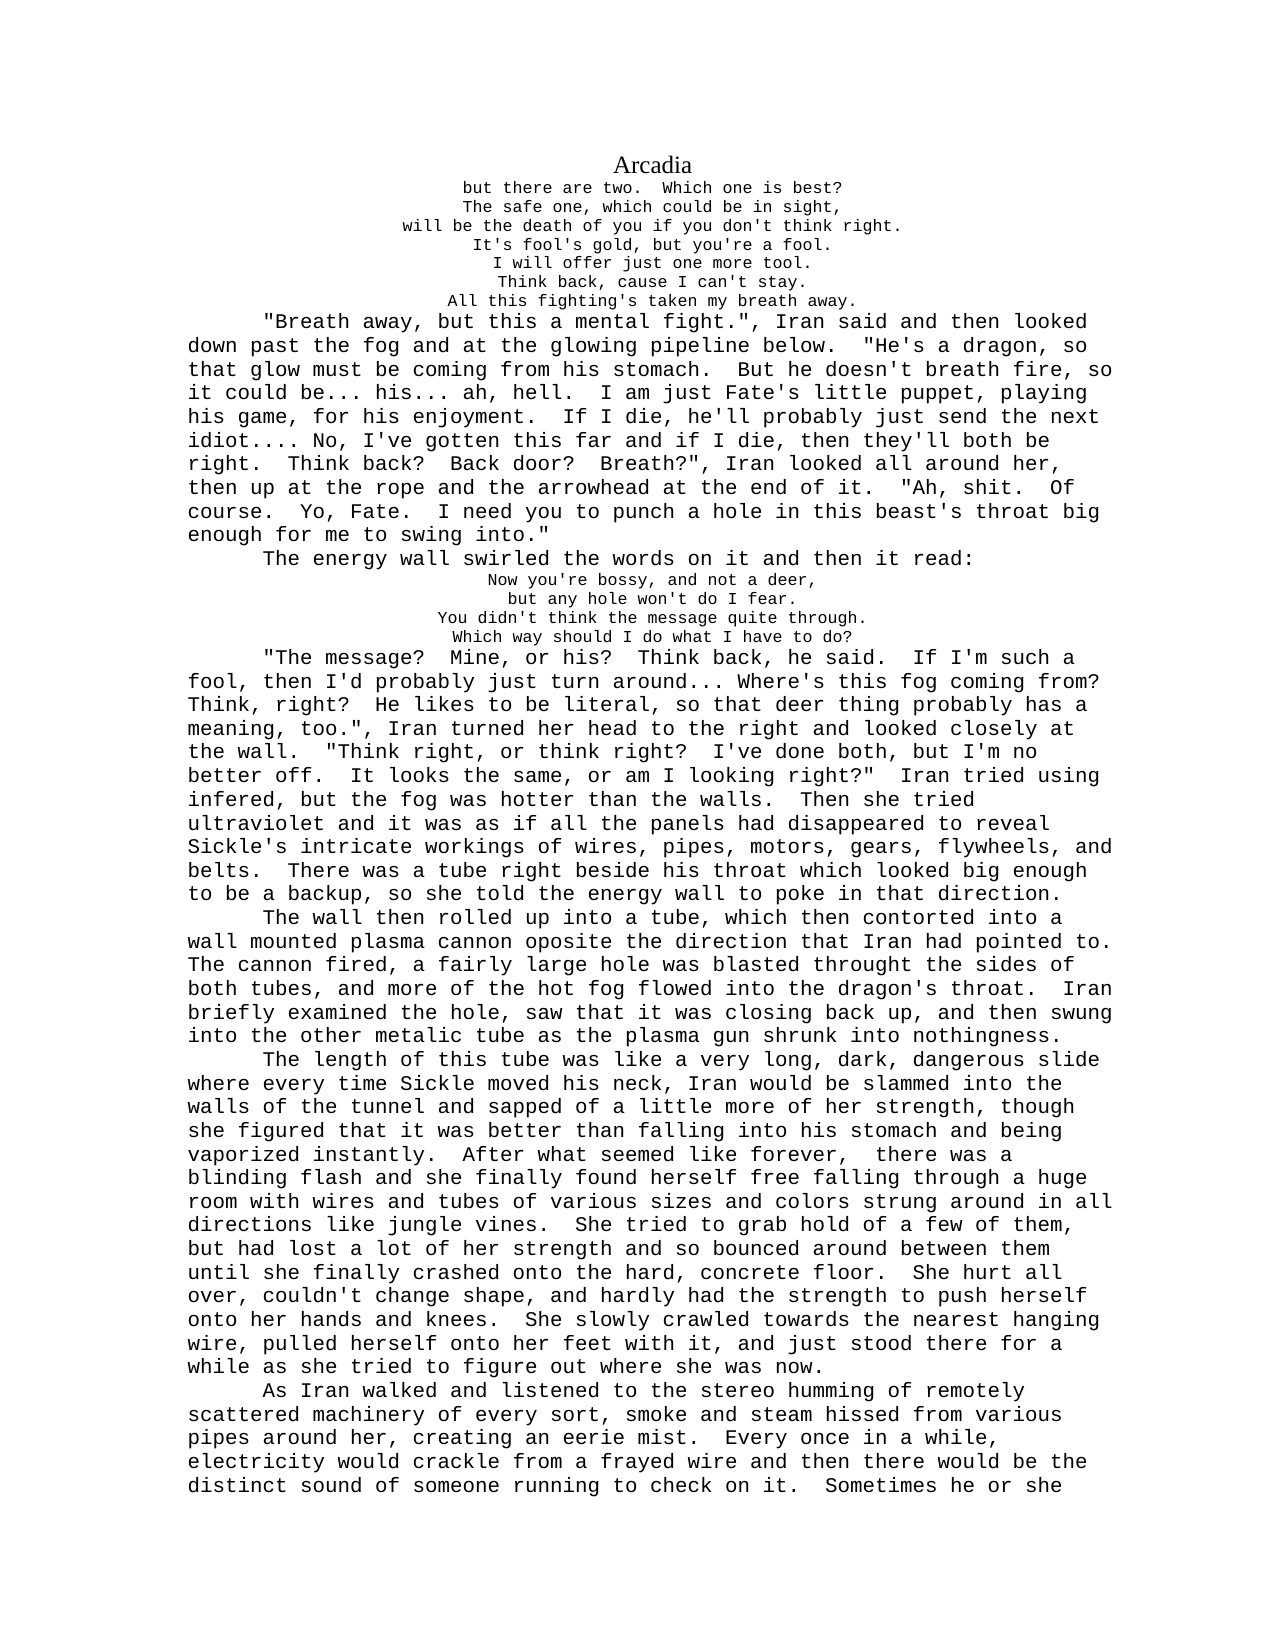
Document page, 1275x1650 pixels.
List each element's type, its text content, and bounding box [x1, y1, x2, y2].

text I will offer just one more tool. [187, 255, 1117, 274]
text "The message? Mine, or his? Think back, he said. If I'm such a fool, then I'd probably just turn around... Where's this fog coming from? Think, right? He likes to be literal, so that deer thing probably has a meaning, too.", Iran turned her head to the right and looked closely at the wall. "Think right, or think right? I've done both, but I'm no better off. It looks the same, or am I looking right?" Iran tried using infered, but the fog was hotter than the walls. Then she tried ultraviolet and it was as if all the panels had disappeared to reveal Sickle's intricate workings of wires, pipes, motors, gears, flywheels, and belts. There was a tube right beside his throat which looked big enough to be a backup, so she told the energy wall to poke in that direction. [187, 647, 1117, 907]
text The length of this tube was like a very long, dark, dangerous slide where every time Sickle moved his neck, Iran would be slammed into the walls of the tunnel and sapped of a little more of her strength, though she figured that it was better than falling into his stomach and being vaporized instantly. After what seemed like forever, there was a blinding flash and she finally found herself free falling through a huge room with wires and tubes of various sizes and colors strung around in all directions like jungle vines. She tried to grab hold of a few of them, but had lost a lot of her strength and so bounced around between them until she finally crashed onto the hard, concrete floor. She hurt all over, couldn't change shape, and hardly had the strength to push herself onto her hands and knees. She slowly crawled towards the nearest hanging wire, pulled herself onto her feet with it, and just stood there for a while as she tried to figure out where she was now. [187, 1049, 1117, 1380]
text will be the death of you if you don't think right. [187, 217, 1117, 236]
text As Iran walked and listened to the stereo humming of remotely scattered machinery of every sort, smoke and steam hissed from various pipes around her, creating an eerie mist. Every once in a while, electricity would crackle from a frayed wire and then there would be the distinct sound of someone running to check on it. Sometimes he or she [187, 1380, 1117, 1498]
text but there are two. Which one is best? [187, 179, 1117, 198]
text Which way should I do what I have to do? [187, 628, 1117, 647]
text You didn't think the message quite through. [187, 609, 1117, 628]
text It's fool's gold, but you're a fool. [187, 236, 1117, 255]
text All this fighting's taken my breath away. [187, 293, 1117, 311]
text The wall then rolled up into a tube, which then contorted into a wall mounted plasma cannon oposite the direction that Iran had pointed to. The cannon fired, a fairly large hole was blasted throught the sides of both tubes, and more of the hot fog flowed into the dragon's throat. Iran briefly examined the hole, saw that it was closing back up, and then swung into the other metalic tube as the plasma gun shrunk into nothingness. [187, 907, 1117, 1049]
text The safe one, which could be in sight, [187, 198, 1117, 217]
text The energy wall swirled the words on it and then it read: [187, 548, 1117, 572]
text "Breath away, but this a mental fight.", Iran said and then looked down past the fog and at the glowing pipeline below. "He's a dragon, so that glow must be coming from his stomach. But he doesn't breath fire, so it could be... his... ah, hell. I am just Fate's little puppet, playing his game, for his enjoyment. If I die, he'll probably just send the next idiot.... No, I've gotten this far and if I die, then they'll both be right. Think back? Back door? Breath?", Iran looked all around her, then up at the rope and the arrowhead at the end of it. "Ah, shit. Of course. Yo, Fate. I need you to punch a hole in this beast's throat big enough for me to swing into." [187, 311, 1117, 548]
text Now you're bossy, and not a deer, [187, 572, 1117, 590]
text Think back, cause I can't stay. [187, 274, 1117, 293]
text but any hole won't do I fear. [187, 590, 1117, 609]
